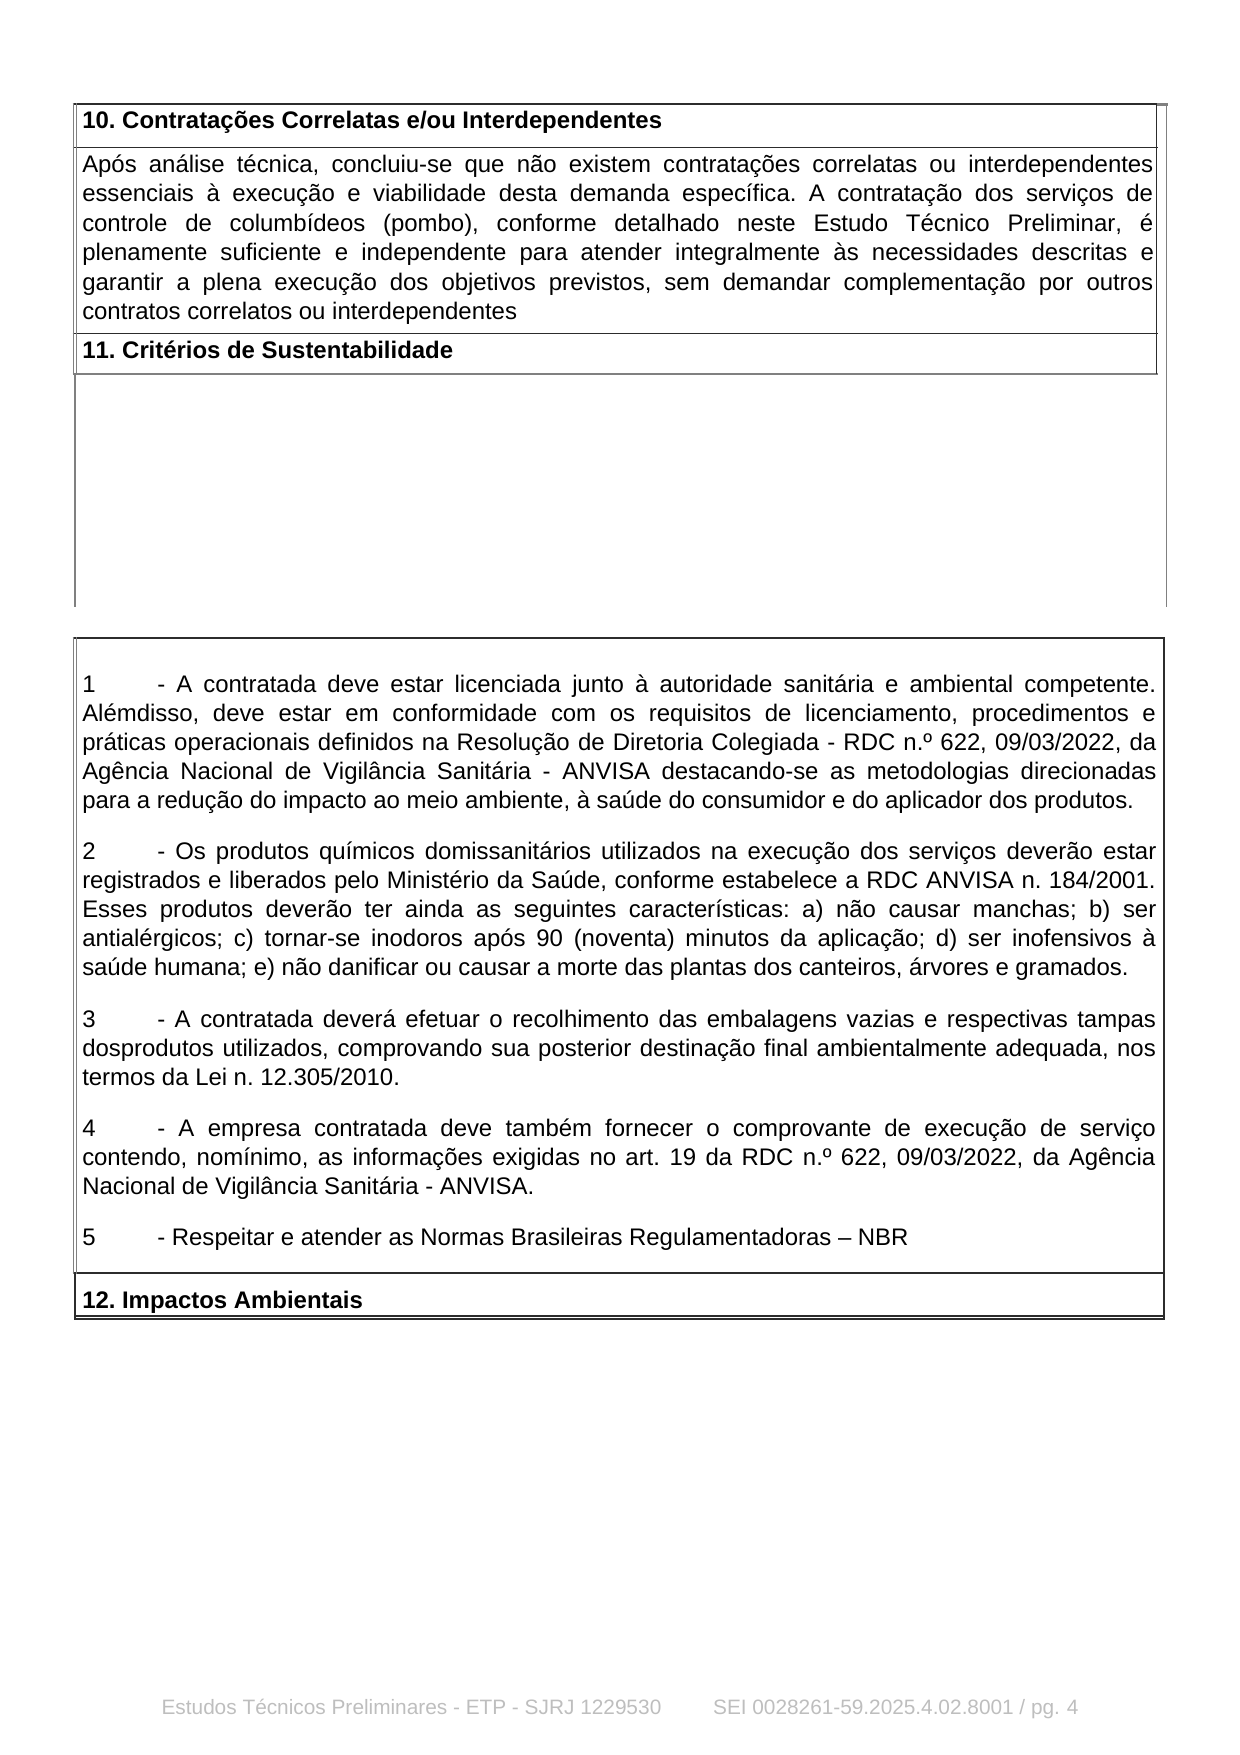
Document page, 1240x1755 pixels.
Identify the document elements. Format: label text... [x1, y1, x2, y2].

table_cell [1157, 106, 1166, 607]
table_cell 12. Impactos Ambientais [76, 1274, 1163, 1315]
table_cell 11. Critérios de Sustentabilidade [77, 334, 1156, 373]
table_cell Após análise técnica, concluiu-se que não existem contratações correlatas ou interdependentes essenciais à execução e viabilidade desta demanda específica. A contratação dos serviços de controle de columbídeos (pombo), conforme detalhado neste Estudo Técnico Preliminar, é plenamente suficiente e independente para atender integralmente às necessidades descritas e garantir a plena execução dos objetivos previstos, sem demandar complementação por outros contratos correlatos ou interdependentes [77, 148, 1156, 333]
table_cell [76, 375, 1157, 607]
table_header - A contratada deve estar licenciada junto à autoridade sanitária e ambiental competente. Alémdisso, deve estar em conformidade com os requisitos de licenciamento, procedimentos e práticas operacionais definidos na Resolução de Diretoria Colegiada - RDC n.º 622, 09/03/2022, da Agência Nacional de Vigilância Sanitária - ANVISA destacando-se as metodologias direcionadas para a redução do impacto ao meio ambiente, à saúde do consumidor e do aplicador dos produtos. - Os produtos químicos domissanitários utilizados na execução dos serviços deverão estar registrados e liberados pelo Ministério da Saúde, conforme estabelece a RDC ANVISA n. 184/2001. Esses produtos deverão ter ainda as seguintes características: a) não causar manchas; b) ser antialérgicos; c) tornar-se inodoros após 90 (noventa) minutos da aplicação; d) ser inofensivos à saúde humana; e) não danificar ou causar a morte das plantas dos canteiros, árvores e gramados. - A contratada deverá efetuar o recolhimento das embalagens vazias e respectivas tampas dosprodutos utilizados, comprovando sua posterior destinação final ambientalmente adequada, nos termos da Lei n. 12.305/2010. - A empresa contratada deve também fornecer o comprovante de execução de serviço contendo, nomínimo, as informações exigidas no art. 19 da RDC n.º 622, 09/03/2022, da Agência Nacional de Vigilância Sanitária - ANVISA. - Respeitar e atender as Normas Brasileiras Regulamentadoras – NBR [77, 639, 1163, 1272]
table_cell 10. Contratações Correlatas e/ou Interdependentes [77, 105, 1156, 146]
